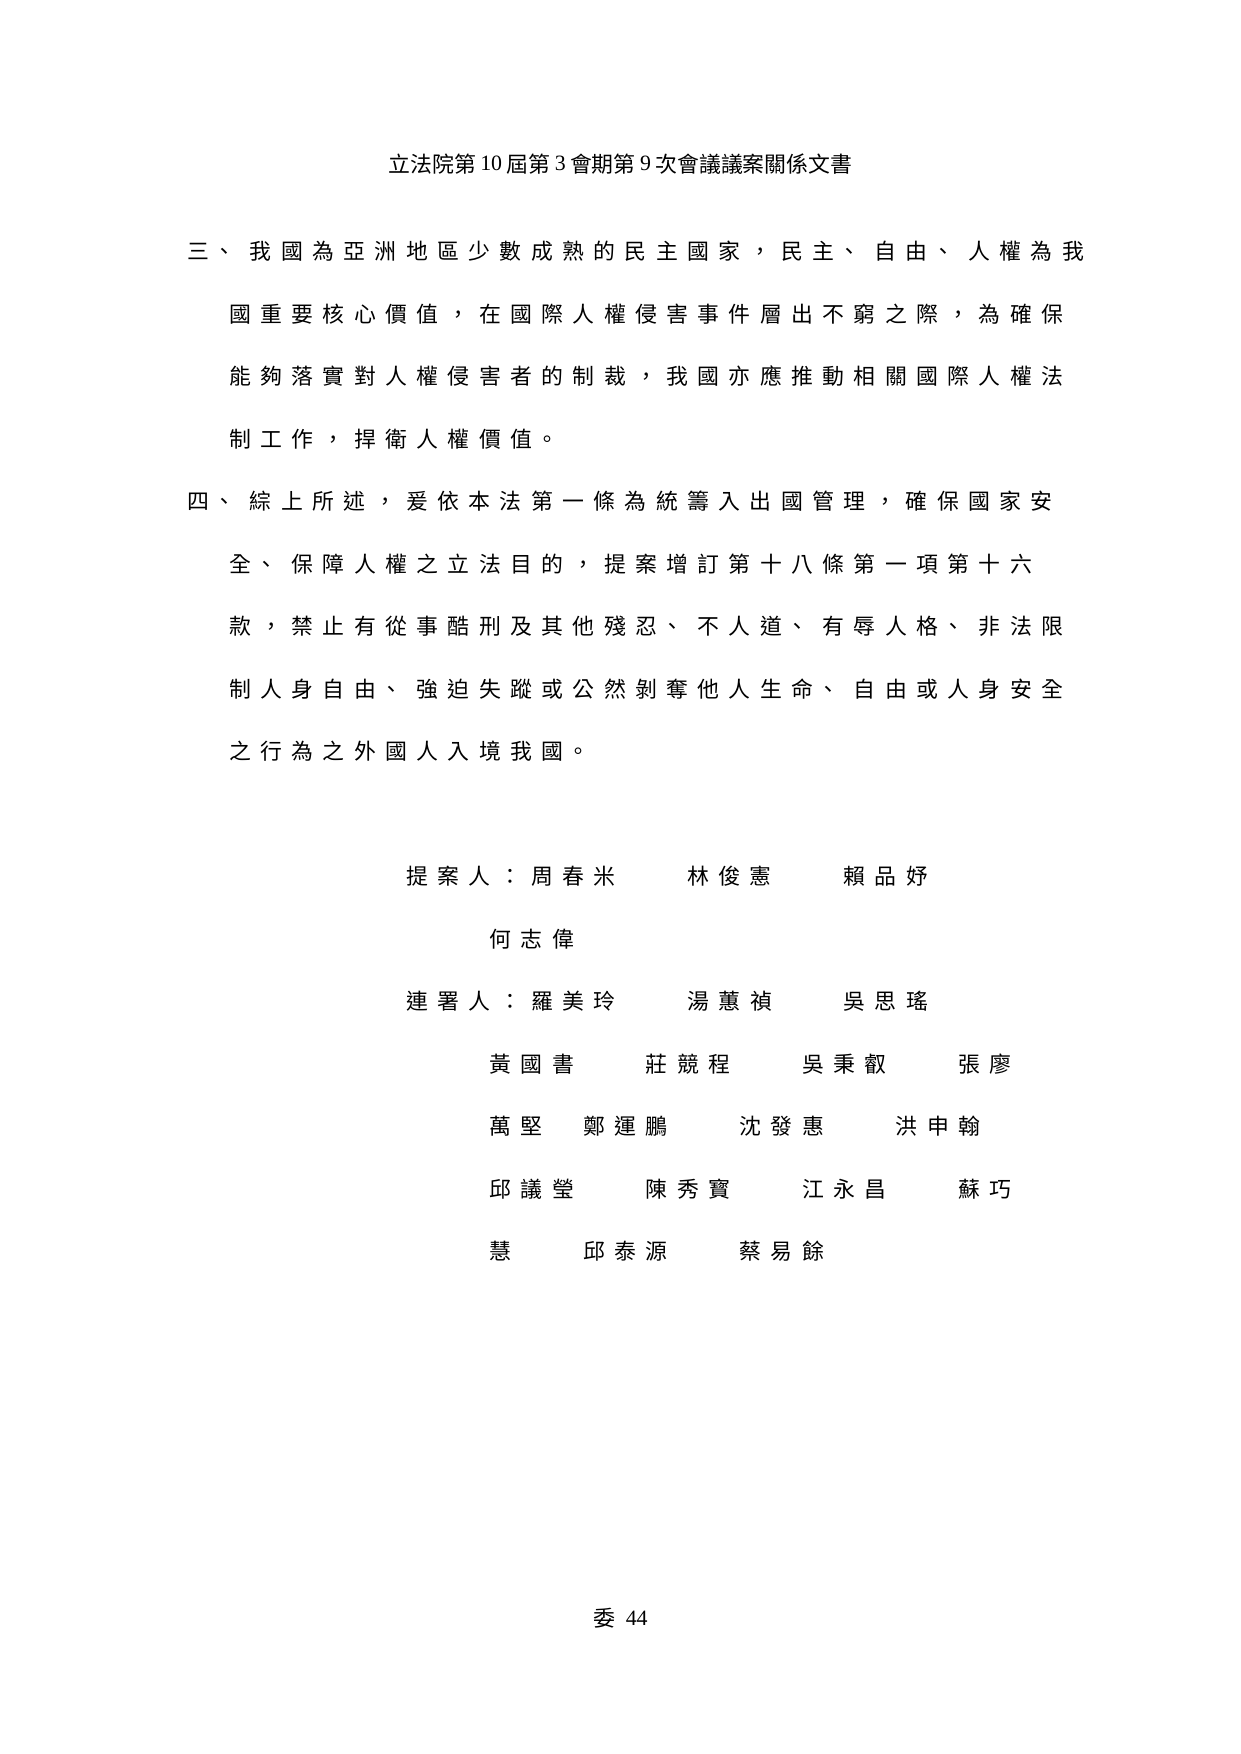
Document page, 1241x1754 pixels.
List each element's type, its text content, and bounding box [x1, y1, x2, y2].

text 連署人：羅美玲 湯蕙禎 吳思瑤 黃國書 莊競程 吳秉叡 張廖萬堅 鄭運鵬 沈發惠 洪申翰 邱議瑩 陳秀寳 江永昌 蘇巧慧 邱泰源 蔡易餘 [393, 969, 1023, 1281]
text 四、綜上所述，爰依本法第一條為統籌入出國管理，確保國家安全、保障人權之立法目的，提案增訂第十八條第一項第十六款，禁止有從事酷刑及其他殘忍、不人道、有辱人格、非法限制人身自由、強迫失蹤或公然剝奪他人生命、自由或人身安全之行為之外國人入境我國。 [173, 469, 1089, 781]
text 三、我國為亞洲地區少數成熟的民主國家，民主、自由、人權為我國重要核心價值，在國際人權侵害事件層出不窮之際，為確保能夠落實對人權侵害者的制裁，我國亦應推動相關國際人權法制工作，捍衛人權價值。 [173, 219, 1089, 469]
text 提案人：周春米 林俊憲 賴品妤 何志偉 [393, 844, 1023, 969]
